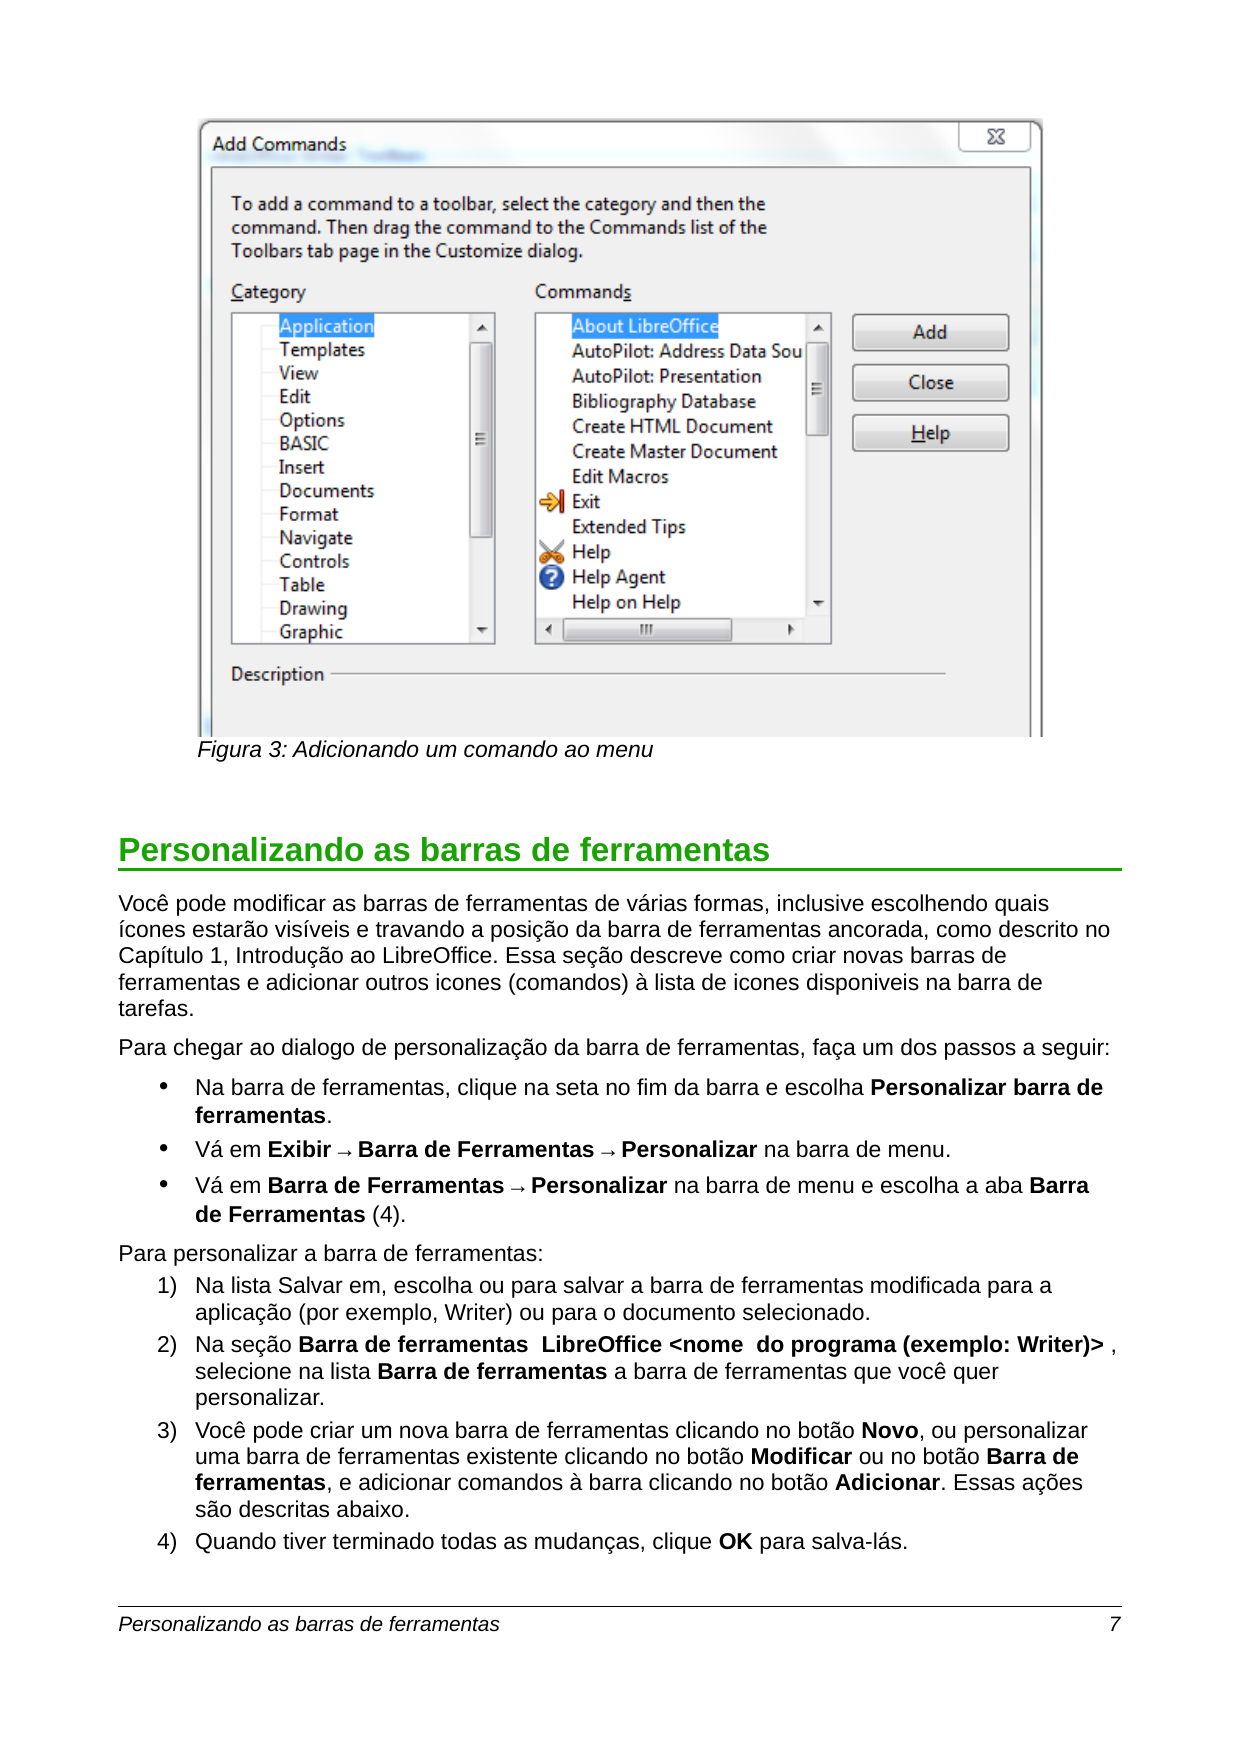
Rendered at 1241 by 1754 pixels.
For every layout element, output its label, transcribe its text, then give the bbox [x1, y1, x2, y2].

list Você pode criar um nova barra de ferramentas clicando no botão Novo, ou personalizar uma barra de ferramentas existente clicando no botão Modificar ou no botão Barra de ferramentas, e adicionar comandos à barra clicando no botão Adicionar. Essas ações são descritas abaixo. [177, 1417, 1122, 1522]
list Na lista Salvar em, escolha ou para salvar a barra de ferramentas modificada para a aplicação (por exemplo, Writer) ou para o documento selecionado. [177, 1272, 1122, 1325]
list Quando tiver terminado todas as mudanças, clique OK para salva-lás. [177, 1528, 1122, 1555]
picture [197, 118, 1044, 737]
subtitle Personalizando as barras de ferramentas [118, 830, 1122, 868]
list Na barra de ferramentas, clique na seta no fim da barra e escolha Personalizar barra de ferramentas. [156, 1073, 1122, 1128]
list Vá em Exibir → Barra de Ferramentas → Personalizar na barra de menu. [156, 1134, 1122, 1164]
text Figura 3: Adicionando um comando ao menu [197, 737, 1043, 763]
list Na seção Barra de ferramentas LibreOffice <nome do programa (exemplo: Writer)> , selecione na lista Barra de ferramentas a barra de ferramentas que você quer personalizar. [177, 1331, 1122, 1410]
list Vá em Barra de Ferramentas → Personalizar na barra de menu e escolha a aba Barra de Ferramentas (Figura 4). [156, 1171, 1122, 1227]
text Para chegar ao dialogo de personalização da barra de ferramentas, faça um dos passos a seguir: [118, 1034, 1122, 1060]
list Para personalizar a barra de ferramentas: [118, 1239, 1122, 1266]
text Você pode modificar as barras de ferramentas de várias formas, inclusive escolhendo quais ícones estarão visíveis e travando a posição da barra de ferramentas ancorada, como descrito no Capítulo 1, Introdução ao LibreOffice. Essa seção descreve como criar novas barras de ferramentas e adicionar outros icones (comandos) à lista de icones disponiveis na barra de tarefas. [118, 889, 1122, 1021]
